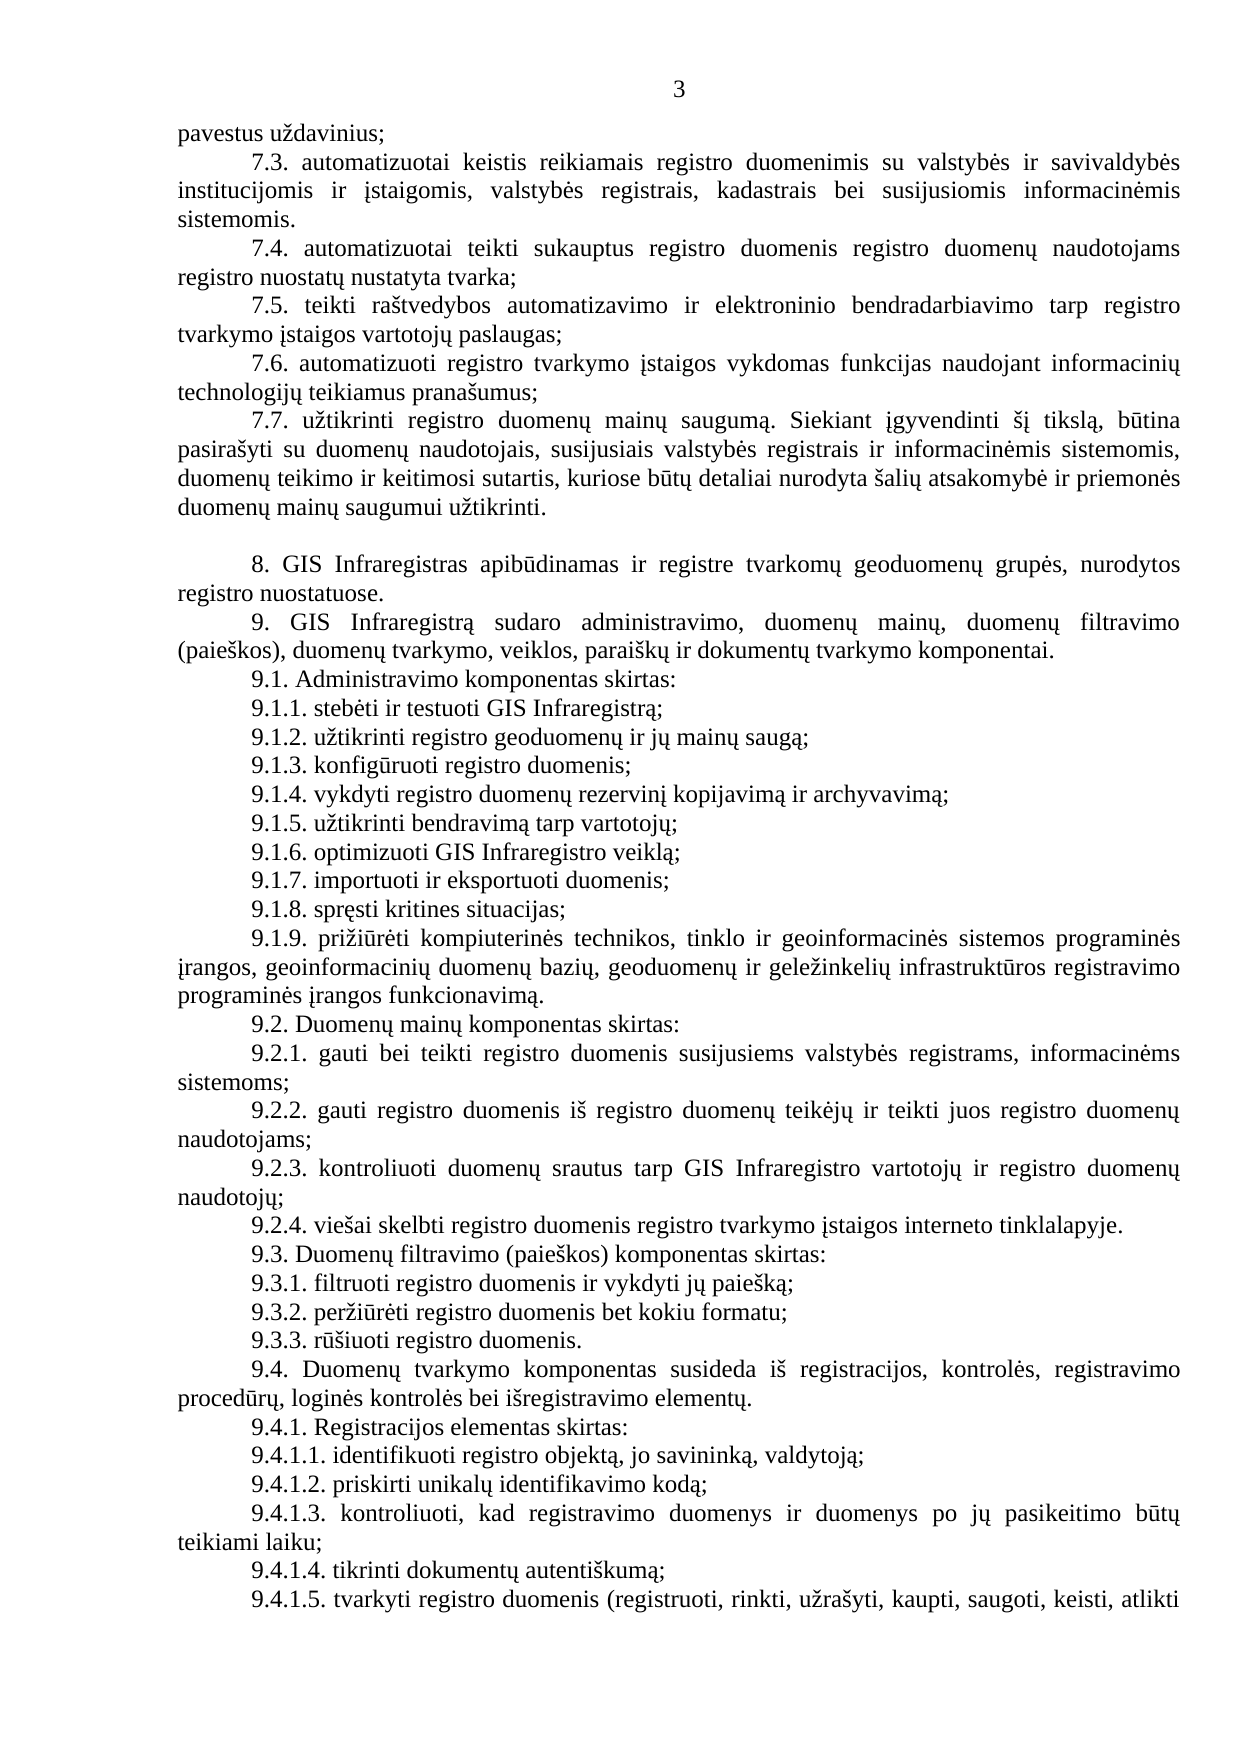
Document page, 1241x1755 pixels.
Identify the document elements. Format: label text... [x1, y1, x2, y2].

text 7.4. automatizuotai teikti sukauptus registro duomenis registro duomenų naudotojams registro nuostatų nustatyta tvarka; [177, 233, 1181, 291]
text 9.3. Duomenų filtravimo (paieškos) komponentas skirtas: [177, 1239, 1181, 1268]
text 9.1.2. užtikrinti registro geoduomenų ir jų mainų saugą; [177, 722, 1181, 751]
text 7.5. teikti raštvedybos automatizavimo ir elektroninio bendradarbiavimo tarp registro tvarkymo įstaigos vartotojų paslaugas; [177, 291, 1181, 348]
text 9.4. Duomenų tvarkymo komponentas susideda iš registracijos, kontrolės, registravimo procedūrų, loginės kontrolės bei išregistravimo elementų. [177, 1354, 1181, 1412]
text 9.3.2. peržiūrėti registro duomenis bet kokiu formatu; [177, 1297, 1181, 1326]
text 9.1.3. konfigūruoti registro duomenis; [177, 751, 1181, 779]
text 9.3.1. filtruoti registro duomenis ir vykdyti jų paiešką; [177, 1268, 1181, 1297]
text 9.4.1.1. identifikuoti registro objektą, jo savininką, valdytoją; [177, 1441, 1181, 1469]
text 9.1. Administravimo komponentas skirtas: [177, 664, 1181, 693]
text 7.7. užtikrinti registro duomenų mainų saugumą. Siekiant įgyvendinti šį tikslą, būtina pasirašyti su duomenų naudotojais, susijusiais valstybės registrais ir informacinėmis sistemomis, duomenų teikimo ir keitimosi sutartis, kuriose būtų detaliai nurodyta šalių atsakomybė ir priemonės duomenų mainų saugumui užtikrinti. [177, 406, 1181, 521]
text 9.1.1. stebėti ir testuoti GIS Infraregistrą; [177, 693, 1181, 722]
text 9.4.1.3. kontroliuoti, kad registravimo duomenys ir duomenys po jų pasikeitimo būtų teikiami laiku; [177, 1498, 1181, 1556]
text 7.3. automatizuotai keistis reikiamais registro duomenimis su valstybės ir savivaldybės institucijomis ir įstaigomis, valstybės registrais, kadastrais bei susijusiomis informacinėmis sistemomis. [177, 147, 1181, 233]
text 9.2. Duomenų mainų komponentas skirtas: [177, 1009, 1181, 1038]
text 9. GIS Infraregistrą sudaro administravimo, duomenų mainų, duomenų filtravimo (paieškos), duomenų tvarkymo, veiklos, paraiškų ir dokumentų tvarkymo komponentai. [177, 607, 1181, 664]
text 9.1.7. importuoti ir eksportuoti duomenis; [177, 866, 1181, 894]
text 7.6. automatizuoti registro tvarkymo įstaigos vykdomas funkcijas naudojant informacinių technologijų teikiamus pranašumus; [177, 348, 1181, 406]
text 9.1.5. užtikrinti bendravimą tarp vartotojų; [177, 808, 1181, 837]
text 9.2.2. gauti registro duomenis iš registro duomenų teikėjų ir teikti juos registro duomenų naudotojams; [177, 1096, 1181, 1153]
text 9.1.4. vykdyti registro duomenų rezervinį kopijavimą ir archyvavimą; [177, 779, 1181, 808]
text 9.1.8. spręsti kritines situacijas; [177, 894, 1181, 923]
text pavestus uždavinius; [177, 118, 1181, 147]
text 9.3.3. rūšiuoti registro duomenis. [177, 1326, 1181, 1354]
text 9.4.1. Registracijos elementas skirtas: [177, 1412, 1181, 1441]
text 8. GIS Infraregistras apibūdinamas ir registre tvarkomų geoduomenų grupės, nurodytos registro nuostatuose. [177, 549, 1181, 607]
text 9.4.1.5. tvarkyti registro duomenis (registruoti, rinkti, užrašyti, kaupti, saugoti, keisti, atlikti [177, 1584, 1181, 1613]
text 9.1.6. optimizuoti GIS Infraregistro veiklą; [177, 837, 1181, 866]
text 9.4.1.4. tikrinti dokumentų autentiškumą; [177, 1556, 1181, 1584]
text 9.1.9. prižiūrėti kompiuterinės technikos, tinklo ir geoinformacinės sistemos programinės įrangos, geoinformacinių duomenų bazių, geoduomenų ir geležinkelių infrastruktūros registravimo programinės įrangos funkcionavimą. [177, 923, 1181, 1009]
text 9.2.3. kontroliuoti duomenų srautus tarp GIS Infraregistro vartotojų ir registro duomenų naudotojų; [177, 1153, 1181, 1211]
text 9.2.4. viešai skelbti registro duomenis registro tvarkymo įstaigos interneto tinklalapyje. [177, 1211, 1181, 1239]
text 9.4.1.2. priskirti unikalų identifikavimo kodą; [177, 1469, 1181, 1498]
text 9.2.1. gauti bei teikti registro duomenis susijusiems valstybės registrams, informacinėms sistemoms; [177, 1038, 1181, 1096]
